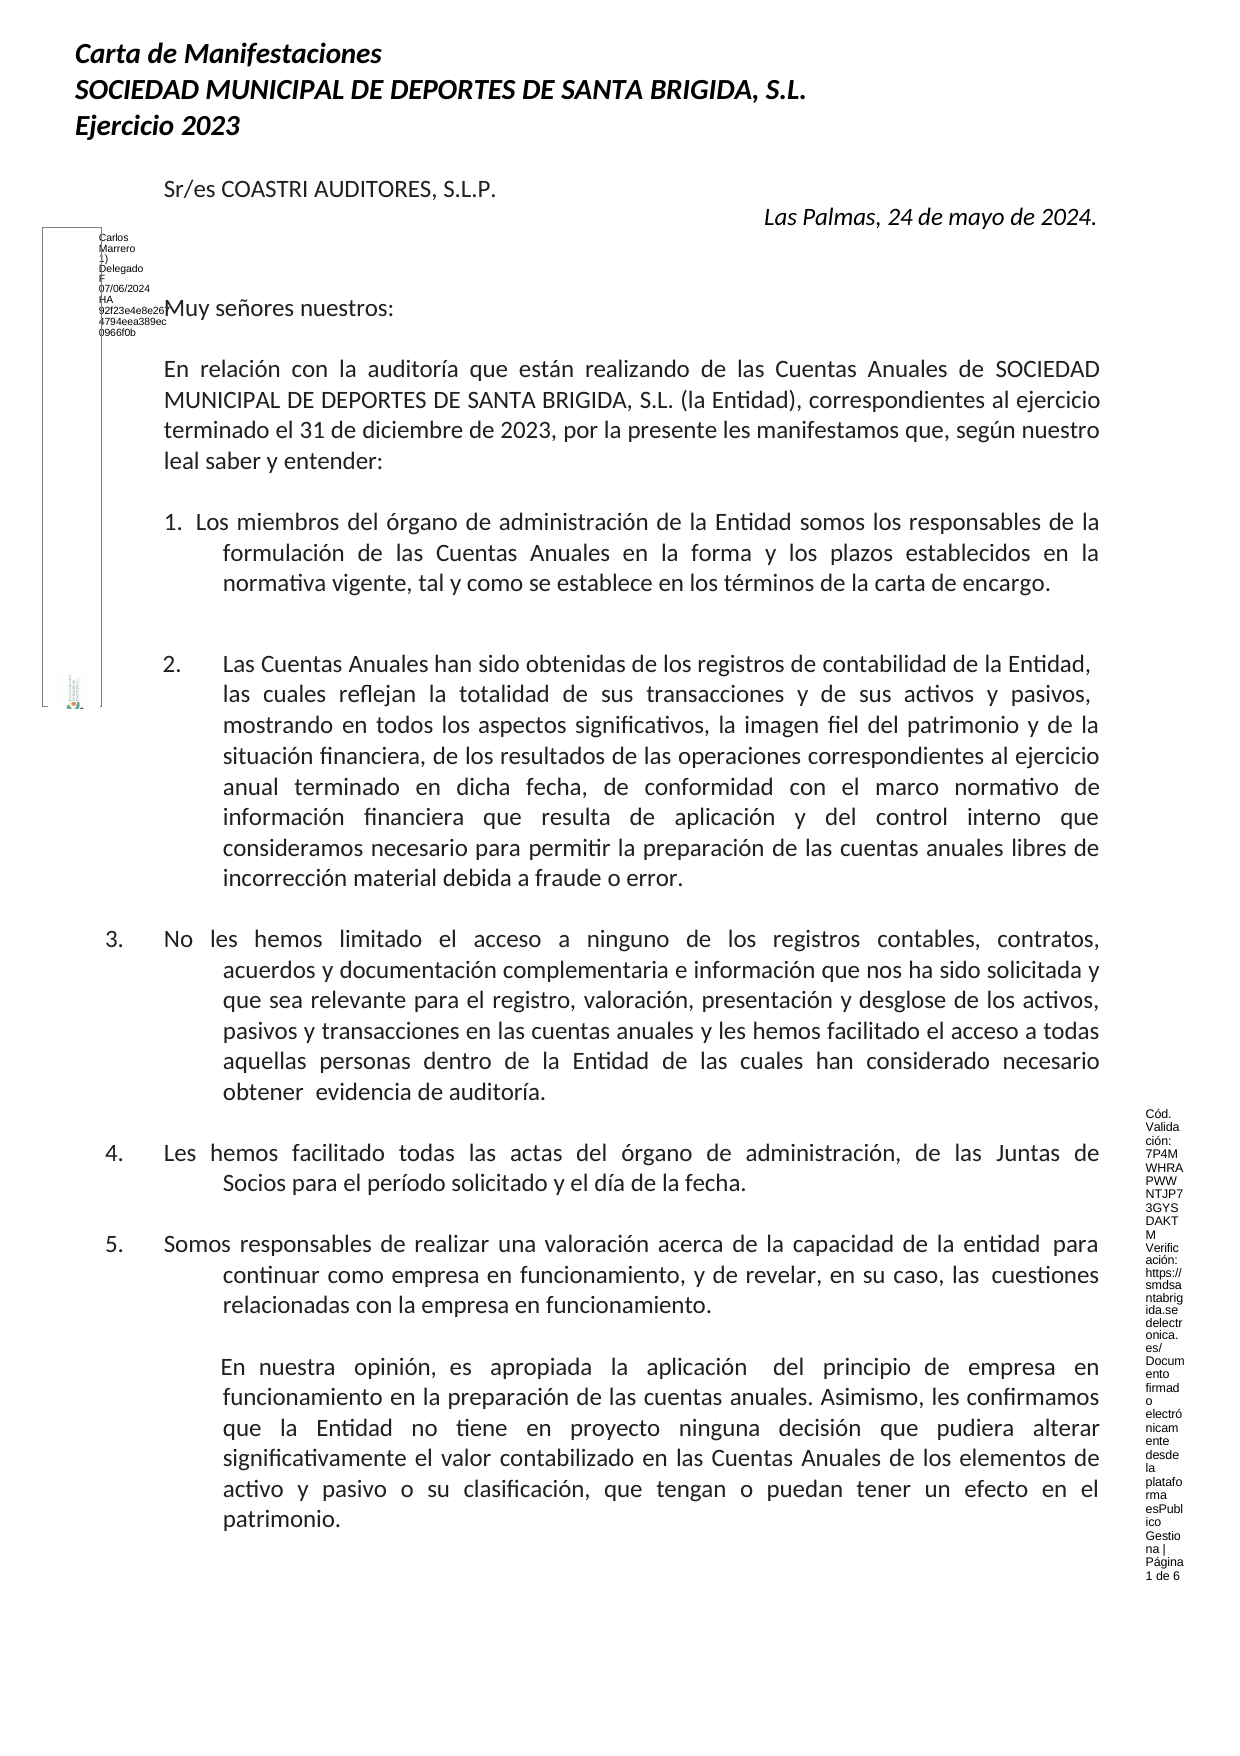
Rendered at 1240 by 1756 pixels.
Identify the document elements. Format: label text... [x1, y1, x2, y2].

list Les hemos facilitado todas las actas del órgano de administración, de las Juntas de Socios para el período solicitado y el día de la fecha. [105, 1137, 1101, 1198]
text 2. Las Cuentas Anuales han sido obtenidas de los registros de contabilidad de la Entidad, las cuales reflejan la totalidad de sus transacciones y de sus activos y pasivos, [100, 625, 1099, 708]
list Cód. Validación: 7P4MWHRAPWWNTJP73GYSDAKTM [1145, 1108, 1185, 1242]
list Documento firmado electrónicamente desde la plataforma esPublico Gestiona | Página 1 de 6 [1145, 1354, 1185, 1583]
text Las Palmas, 24 de mayo de 2024. [764, 201, 1239, 231]
subtitle Carta de Manifestaciones [75, 35, 1239, 71]
picture [47, 672, 100, 709]
text Muy señores nuestros: [43, 228, 101, 706]
list No les hemos limitado el acceso a ninguno de los registros contables, contratos, acuerdos y documentación complementaria e información que nos ha sido solicitada y que sea relevante para el registro, valoración, presentación y desglose de los activos, pasivos y transacciones en las cuentas anuales y les hemos facilitado el acceso a todas aquellas personas dentro de la Entidad de las cuales han considerado necesario obtener evidencia de auditoría. [105, 923, 1100, 1106]
text 1. Los miembros del órgano de administración de la Entidad somos los responsables de la formulación de las Cuentas Anuales en la forma y los plazos establecidos en la normativa vigente, tal y como se establece en los términos de la carta de encargo. [164, 506, 1100, 598]
text mostrando en todos los aspectos significativos, la imagen fiel del patrimonio y de la situación financiera, de los resultados de las operaciones correspondientes al ejercicio anual terminado en dicha fecha, de conformidad con el marco normativo de información financiera que resulta de aplicación y del control interno que consideramos necesario para permitir la preparación de las cuentas anuales libres de incorrección material debida a fraude o error. [223, 710, 1100, 893]
text Muy señores nuestros: [164, 292, 1239, 323]
text Ejercicio 2023 [75, 107, 1239, 142]
text SOCIEDAD MUNICIPAL DE DEPORTES DE SANTA BRIGIDA, S.L. [75, 71, 1239, 107]
list [1143, 1107, 1185, 1631]
list Verificación: https://smdsantabrigida.sedelectronica.es/ [1145, 1242, 1185, 1354]
text En relación con la auditoría que están realizando de las Cuentas Anuales de SOCIEDAD MUNICIPAL DE DEPORTES DE SANTA BRIGIDA, S.L. (la Entidad), correspondientes al ejercicio terminado el 31 de diciembre de 2023, por la presente les manifestamos que, según nuestro leal saber y entender: [164, 353, 1100, 476]
text En nuestra opinión, es apropiada la aplicación del principio de empresa en funcionamiento en la preparación de las cuentas anuales. Asimismo, les confirmamos que la Entidad no tiene en proyecto ninguna decisión que pudiera alterar significativamente el valor contabilizado en las Cuentas Anuales de los elementos de activo y pasivo o su clasificación, que tengan o puedan tener un efecto en el patrimonio. [220, 1351, 1100, 1534]
text Sr/es COASTRI AUDITORES, S.L.P. [164, 173, 499, 203]
list Somos responsables de realizar una valoración acerca de la capacidad de la entidad para continuar como empresa en funcionamiento, y de revelar, en su caso, las cuestiones relacionadas con la empresa en funcionamiento. [105, 1228, 1099, 1320]
